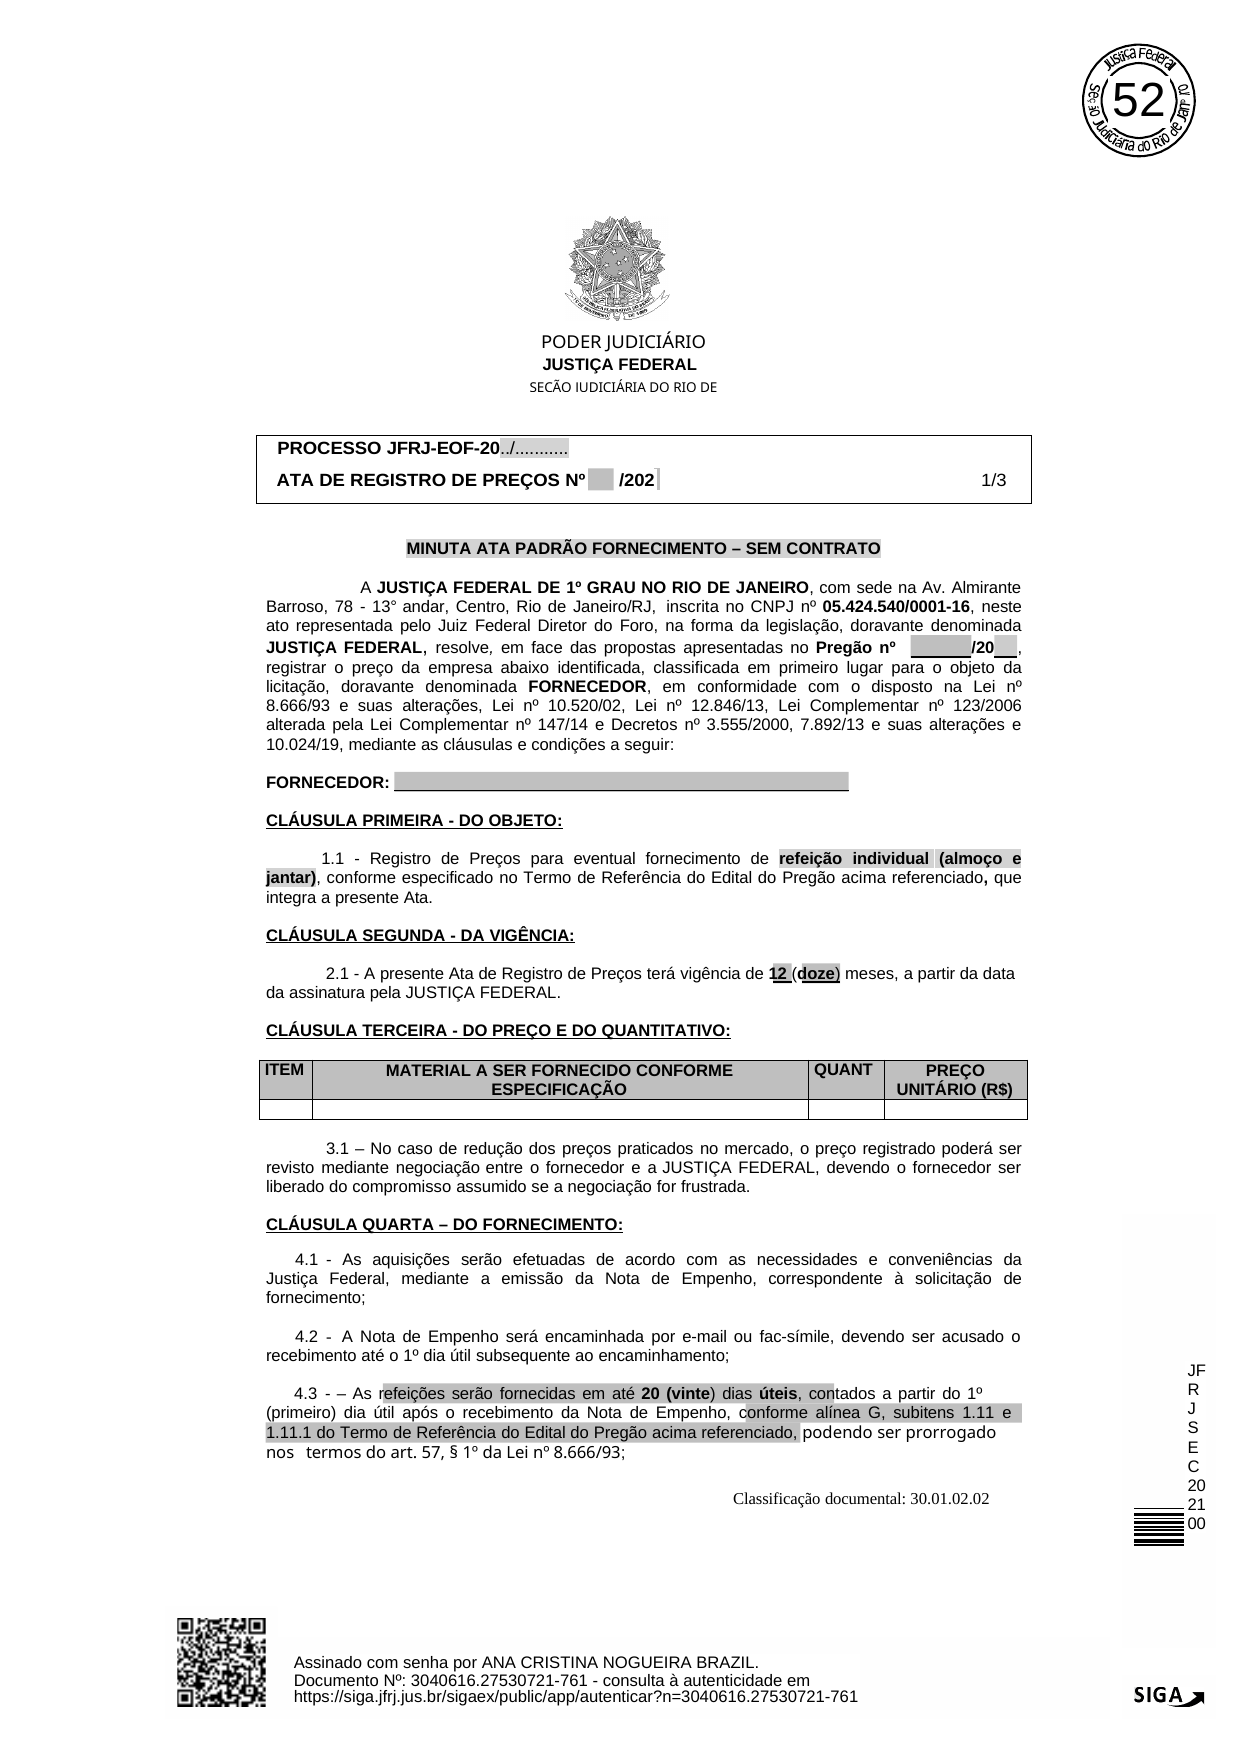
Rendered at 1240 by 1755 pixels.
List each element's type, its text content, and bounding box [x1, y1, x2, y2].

list - – As refeições serão fornecidas em até 20 (vinte) dias úteis, contados a partir do 1º (primeiro) dia útil após o recebimento da Nota de Empenho, conforme alínea G, subitens 1.11 e [235, 1384, 745, 1422]
table_header MATERIAL A SER FORNECIDO CONFORME ESPECIFICAÇÃO [313, 1061, 808, 1099]
text CLÁUSULA SEGUNDA - DA VIGÊNCIA: [266, 925, 1239, 944]
text 1.1 - Registro de Preços para eventual fornecimento de refeição individual (almoço e jantar), conforme especificado no Termo de Referência do Edital do Pregão acima referenciado, que integra a presente Ata. [266, 849, 1022, 907]
text CLÁUSULA PRIMEIRA - DO OBJETO: [266, 811, 1239, 830]
table_header PREÇO UNITÁRIO (R$) [885, 1061, 1027, 1099]
table_cell [313, 1100, 808, 1119]
text 3.1 – No caso de redução dos preços praticados no mercado, o preço registrado poderá ser revisto mediante negociação entre o fornecedor e a JUSTIÇA FEDERAL, devendo o fornecedor ser liberado do compromisso assumido se a negociação for frustrada. [266, 1139, 1022, 1196]
text FORNECEDOR: [266, 772, 394, 792]
text 2.1 - A presente Ata de Registro de Preços terá vigência de 12 (doze) meses, a partir da data da assinatura pela JUSTIÇA FEDERAL. [266, 964, 1022, 1002]
text Classificação documental: 30.01.02.02 [733, 1489, 1122, 1508]
text CLÁUSULA TERCEIRA - DO PREÇO E DO QUANTITATIVO: [266, 1021, 1239, 1040]
list - As aquisições serão efetuadas de acordo com as necessidades e conveniências da Justiça Federal, mediante a emissão da Nota de Empenho, correspondente à solicitação de fornecimento; [235, 1250, 1022, 1307]
table_cell [260, 1100, 312, 1119]
text MINUTA ATA PADRÃO FORNECIMENTO – SEM CONTRATO [406, 539, 1239, 558]
table_header QUANT [809, 1061, 884, 1099]
text ç [1088, 98, 1099, 106]
table_header ITEM [260, 1061, 312, 1099]
text [849, 772, 1239, 792]
text e [1180, 96, 1192, 105]
table_cell [885, 1100, 1027, 1119]
table_cell [809, 1100, 884, 1119]
list JFRJSEC202100005A [1187, 1361, 1206, 1533]
text 1.11.1 do Termo de Referência do Edital do Pregão acima referenciado, podendo ser prorrogado nos termos do art. 57, § 1º da Lei nº 8.666/93; [266, 1423, 1022, 1463]
list - A Nota de Empenho será encaminhada por e-mail ou fac-símile, devendo ser acusado o recebimento até o 1º dia útil subsequente ao encaminhamento; [235, 1326, 1022, 1365]
text CLÁUSULA QUARTA – DO FORNECIMENTO: [266, 1215, 1122, 1234]
text A JUSTIÇA FEDERAL DE 1º GRAU NO RIO DE JANEIRO, com sede na Av. Almirante Barroso, 78 - 13° andar, Centro, Rio de Janeiro/RJ, inscrita no CNPJ nº 05.424.540/0001-16, neste ato representada pelo Juiz Federal Diretor do Foro, na forma da legislação, doravante denominada JUSTIÇA FEDERAL, resolve, em face das propostas apresentadas no Pregão nº /20 , registrar o preço da empresa abaixo identificada, classificada em primeiro lugar para o objeto da licitação, doravante denominada FORNECEDOR, em conformidade com o disposto na Lei nº 8.666/93 e suas alterações, Lei nº 10.520/02, Lei nº 12.846/13, Lei Complementar nº 123/2006 alterada pela Lei Complementar nº 147/14 e Decretos nº 3.555/2000, 7.892/13 e suas alterações e 10.024/19, mediante as cláusulas e condições a seguir: [266, 577, 1022, 753]
